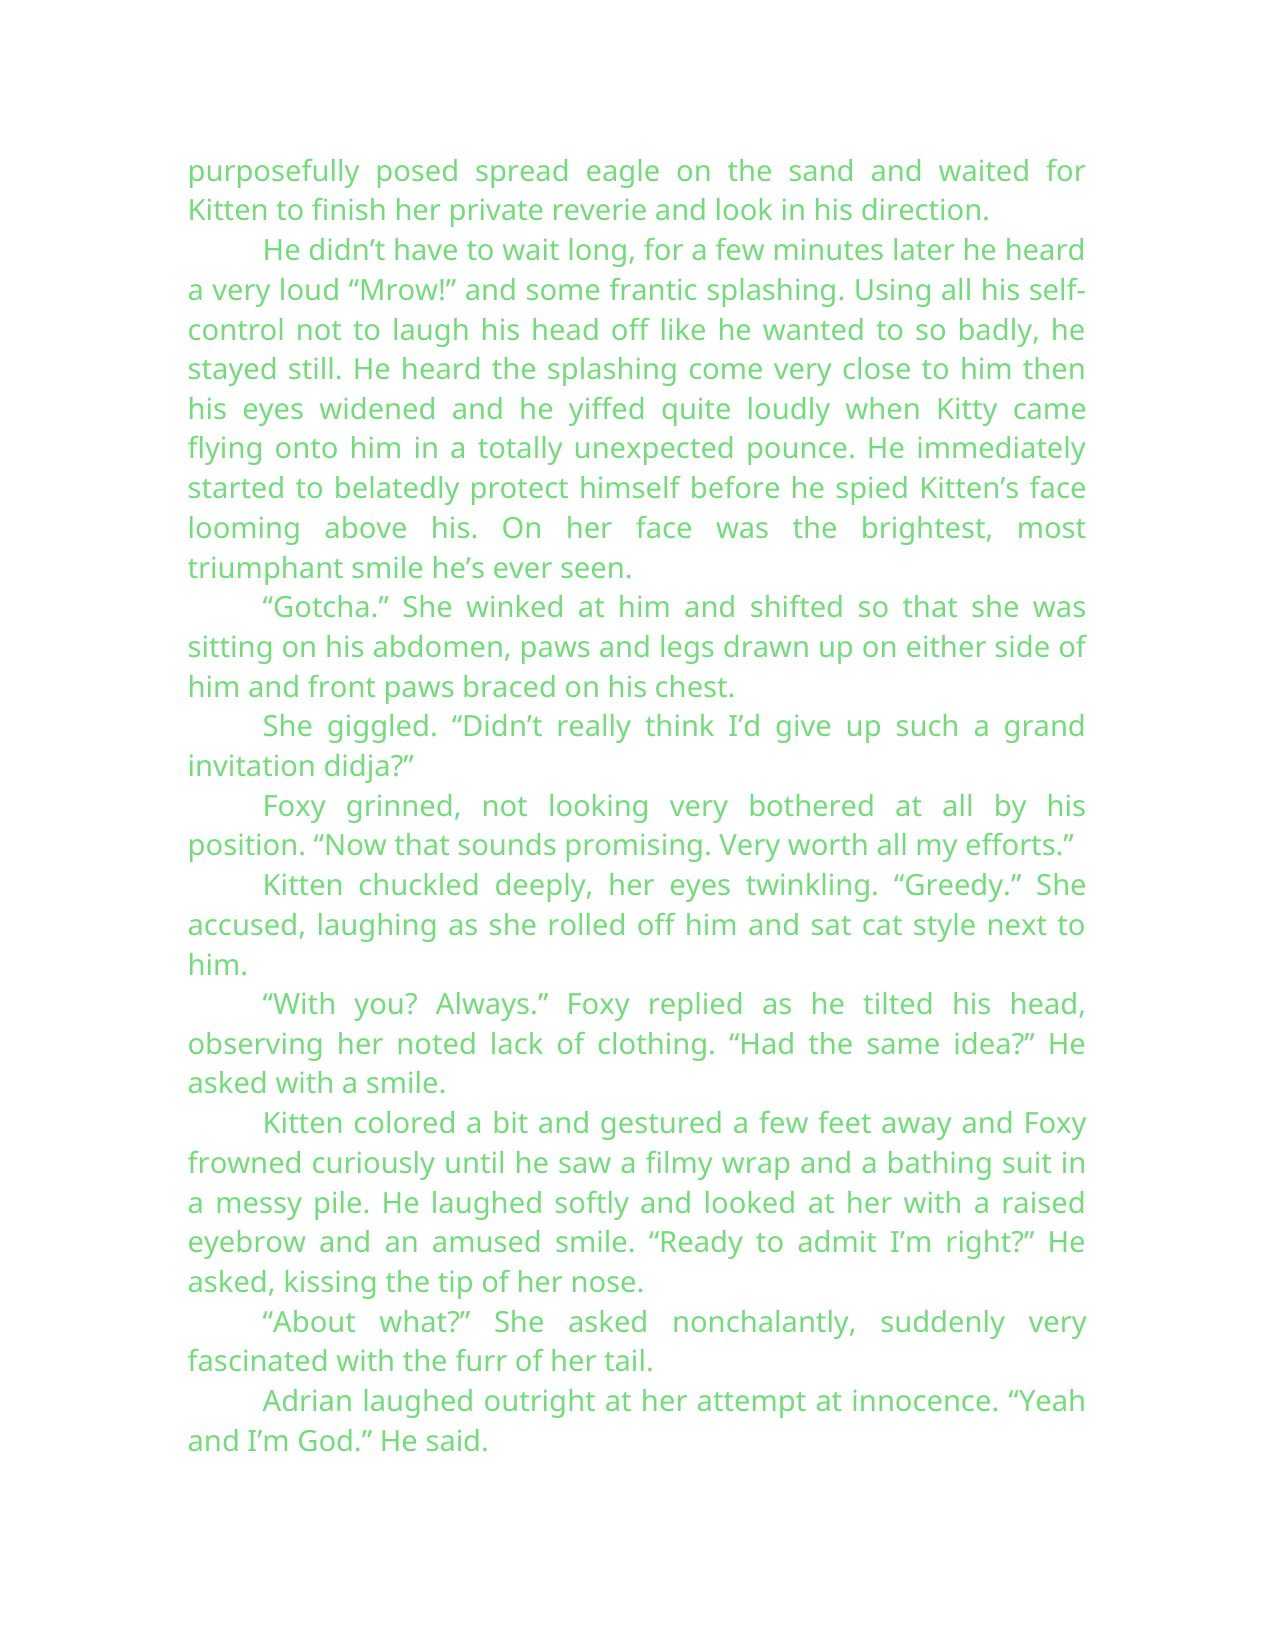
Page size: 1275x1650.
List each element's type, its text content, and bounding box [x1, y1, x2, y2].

text Foxy grinned, not looking very bothered at all by his position. “Now that sounds promising. Very worth all my efforts.” [187, 785, 1087, 864]
text She giggled. “Didn’t really think I’d give up such a grand invitation didja?” [187, 706, 1087, 785]
text Adrian laughed outright at her attempt at innocence. “Yeah and I’m God.” He said. [187, 1380, 1087, 1460]
text “Gotcha.” She winked at him and shifted so that she was sitting on his abdomen, paws and legs drawn up on either side of him and front paws braced on his chest. [187, 587, 1087, 706]
text “About what?” She asked nonchalantly, suddenly very fascinated with the furr of her tail. [187, 1301, 1087, 1380]
text Kitten colored a bit and gestured a few feet away and Foxy frowned curiously until he saw a filmy wrap and a bathing suit in a messy pile. He laughed softly and looked at her with a raised eyebrow and an amused smile. “Ready to admit I’m right?” He asked, kissing the tip of her nose. [187, 1102, 1087, 1301]
text Kitten chuckled deeply, her eyes twinkling. “Greedy.” She accused, laughing as she rolled off him and sat cat style next to him. [187, 864, 1087, 983]
text purposefully posed spread eagle on the sand and waited for Kitten to finish her private reverie and look in his direction. [187, 150, 1087, 229]
text “With you? Always.” Foxy replied as he tilted his head, observing her noted lack of clothing. “Had the same idea?” He asked with a smile. [187, 983, 1087, 1102]
text He didn’t have to wait long, for a few minutes later he heard a very loud “Mrow!” and some frantic splashing. Using all his self-control not to laugh his head off like he wanted to so badly, he stayed still. He heard the splashing come very close to him then his eyes widened and he yiffed quite loudly when Kitty came flying onto him in a totally unexpected pounce. He immediately started to belatedly protect himself before he spied Kitten’s face looming above his. On her face was the brightest, most triumphant smile he’s ever seen. [187, 229, 1087, 587]
